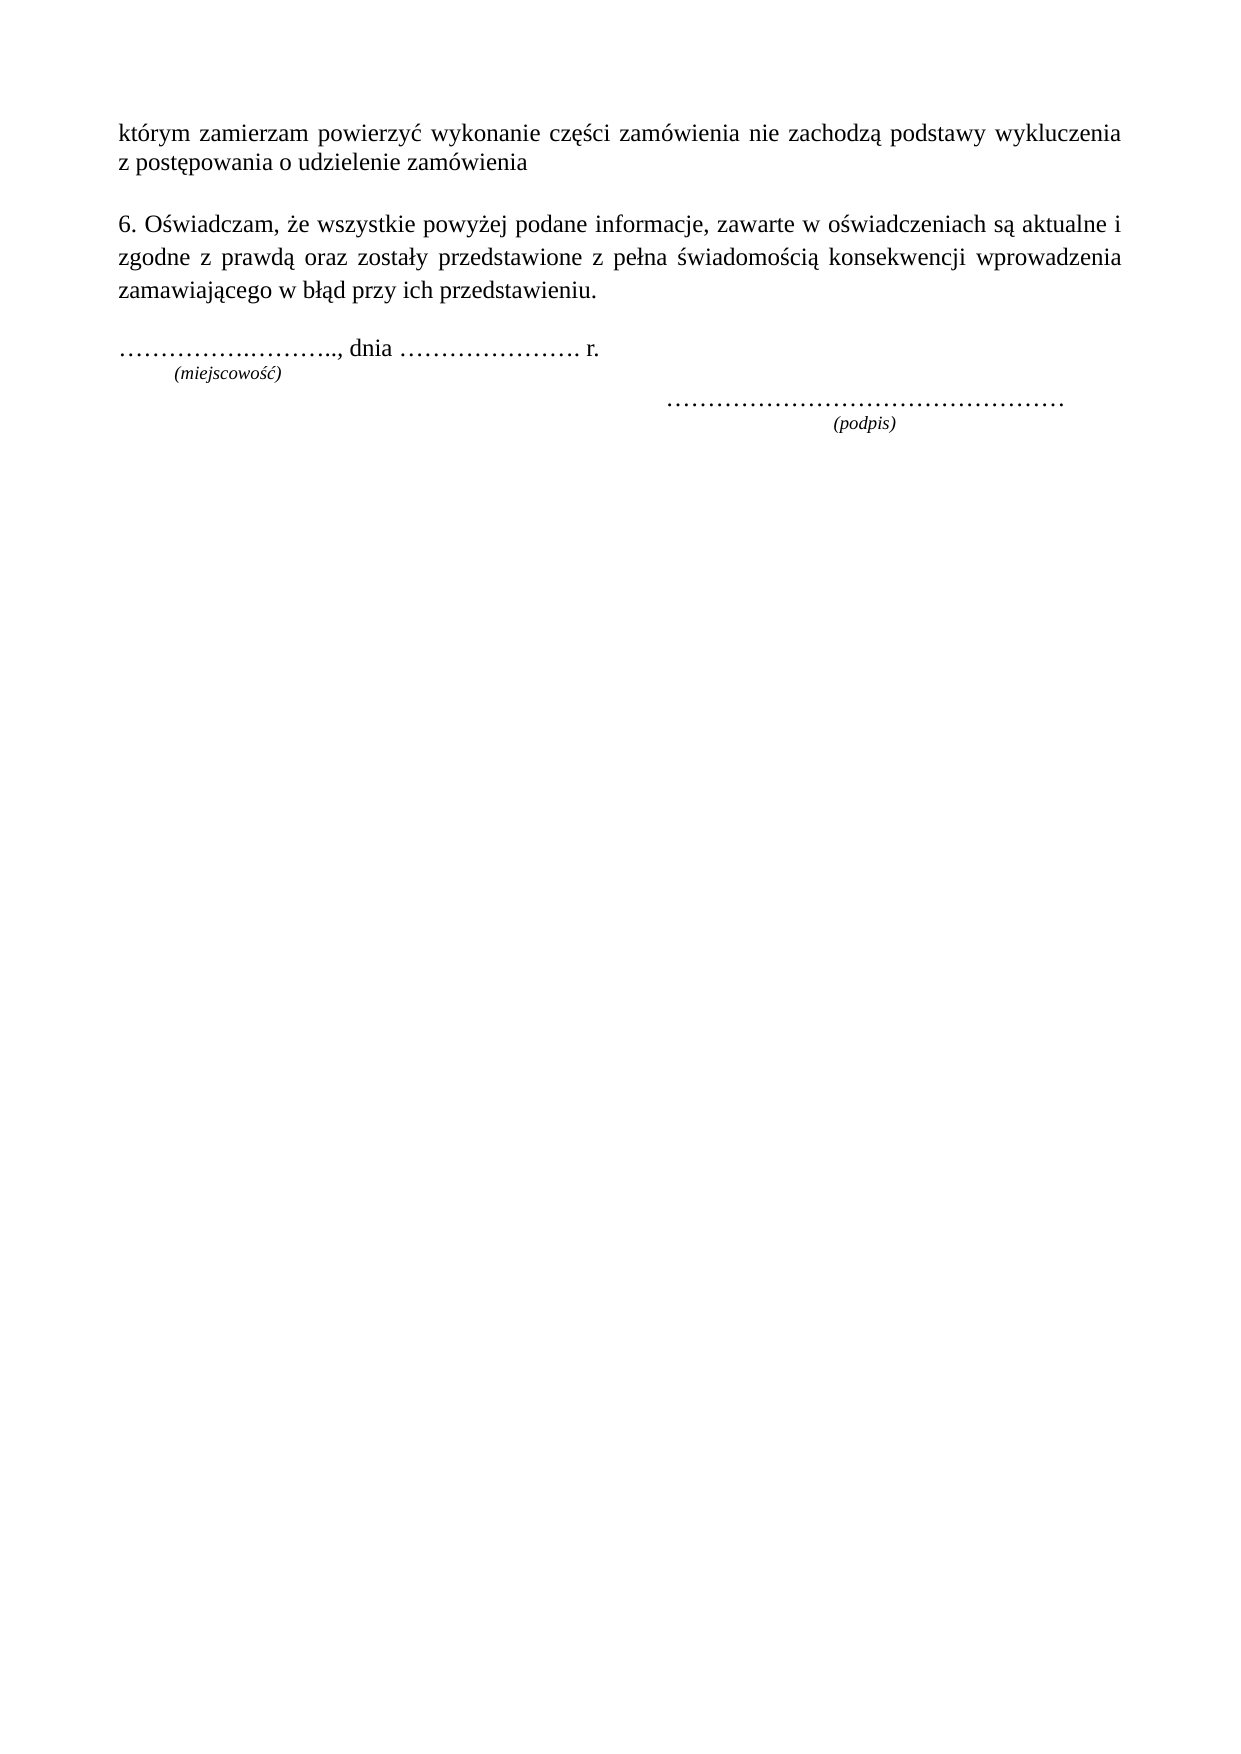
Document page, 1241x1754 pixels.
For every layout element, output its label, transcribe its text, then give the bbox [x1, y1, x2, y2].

text ………………………………………… [118, 383, 1122, 412]
text …………….……….., dnia …………………. r. [118, 333, 1122, 362]
text którym zamierzam powierzyć wykonanie części zamówienia nie zachodzą podstawy wykluczenia z postępowania o udzielenie zamówienia [118, 118, 1122, 176]
text (podpis) [118, 412, 1122, 434]
text (miejscowość) [118, 362, 1122, 383]
text 6. Oświadczam, że wszystkie powyżej podane informacje, zawarte w oświadczeniach są aktualne i zgodne z prawdą oraz zostały przedstawione z pełna świadomością konsekwencji wprowadzenia zamawiającego w błąd przy ich przedstawieniu. [118, 204, 1122, 304]
